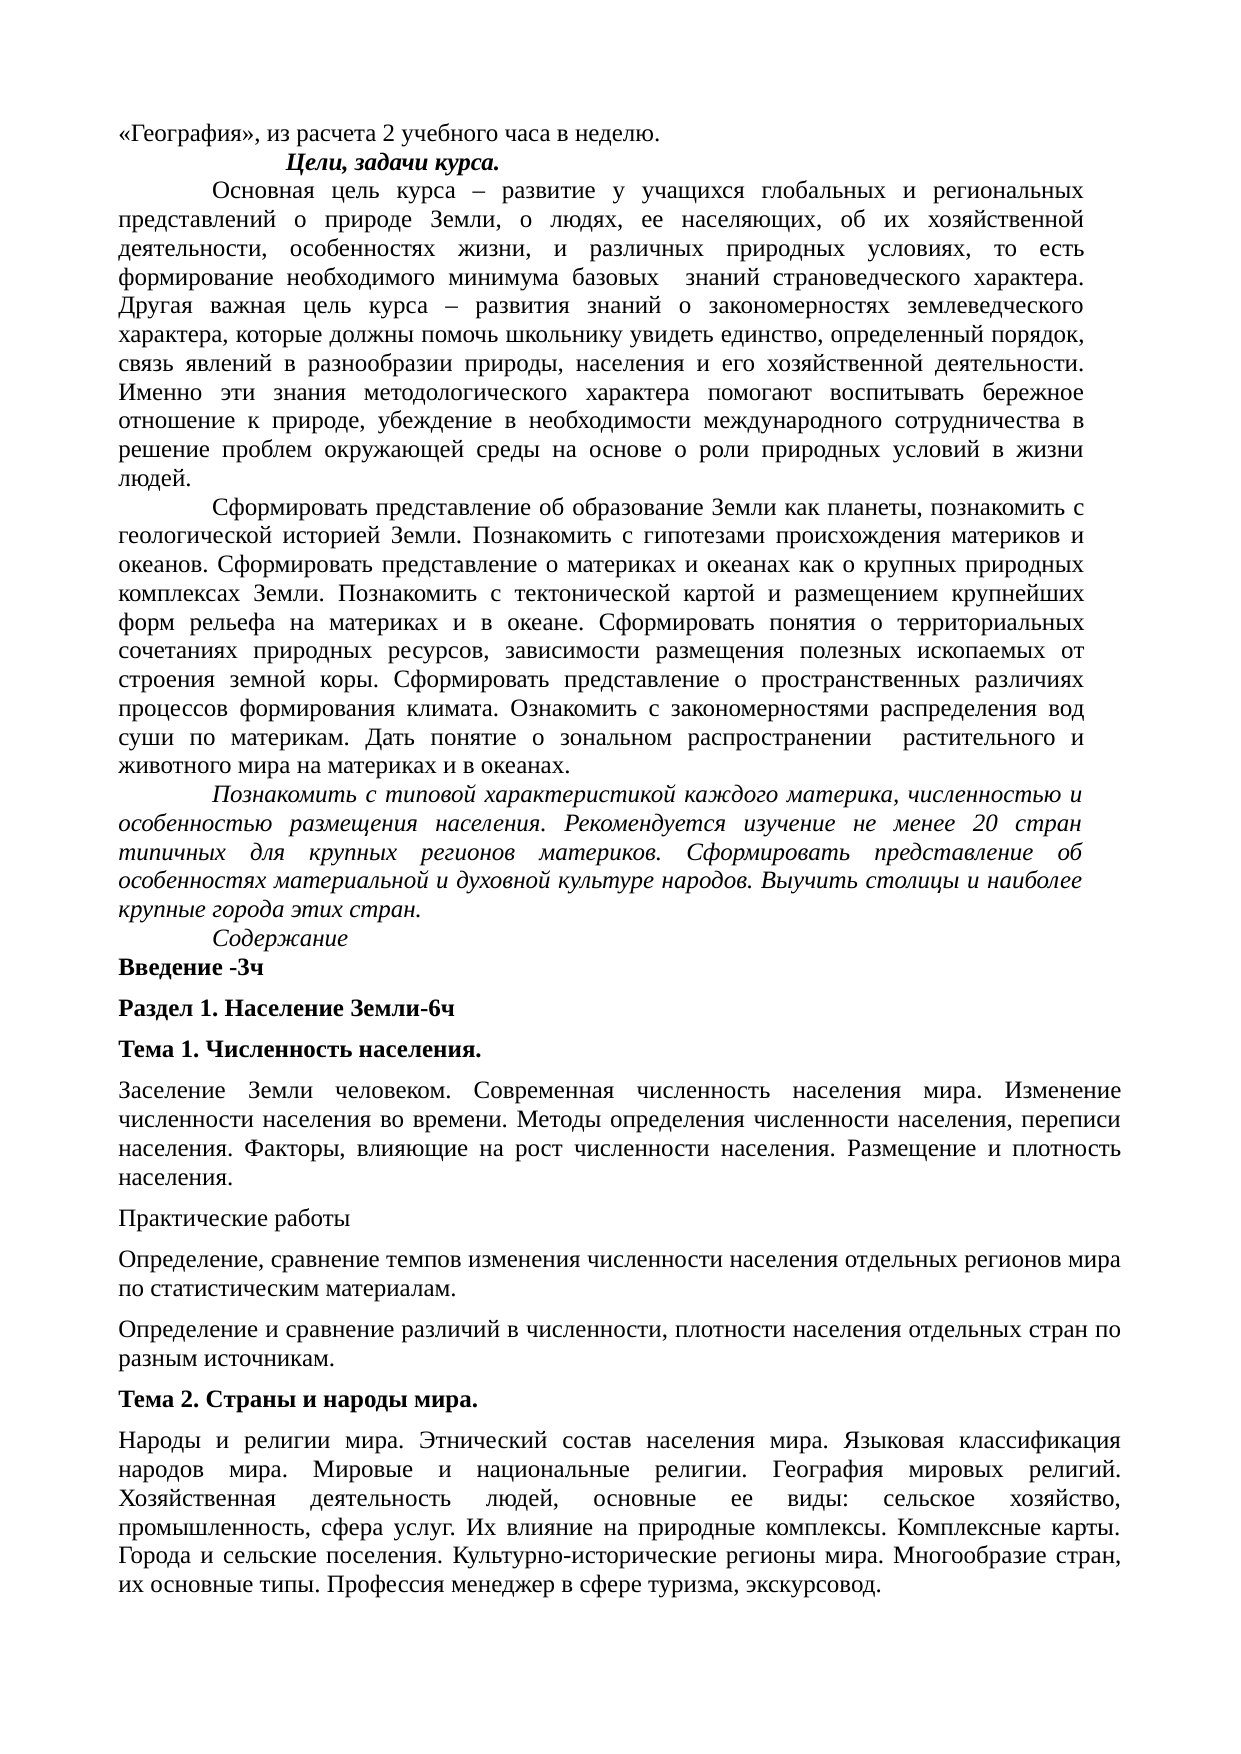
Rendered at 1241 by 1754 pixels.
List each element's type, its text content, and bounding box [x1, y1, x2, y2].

text Тема 2. Страны и народы мира. [118, 1384, 1122, 1413]
text Цели, задачи курса. [192, 147, 1085, 176]
text Заселение Земли человеком. Современная численность населения мира. Изменение численности населения во времени. Методы определения численности населения, переписи населения. Факторы, влияющие на рост численности населения. Размещение и плотность населения. [118, 1076, 1122, 1191]
text Основная цель курса – развитие у учащихся глобальных и региональных представлений о природе Земли, о людях, ее населяющих, об их хозяйственной деятельности, особенностях жизни, и различных природных условиях, то есть формирование необходимого минимума базовых знаний страноведческого характера. Другая важная цель курса – развития знаний о закономерностях землеведческого характера, которые должны помочь школьнику увидеть единство, определенный порядок, связь явлений в разнообразии природы, населения и его хозяйственной деятельности. Именно эти знания методологического характера помогают воспитывать бережное отношение к природе, убеждение в необходимости международного сотрудничества в решение проблем окружающей среды на основе о роли природных условий в жизни людей. [118, 176, 1085, 492]
text Введение -3ч [118, 952, 1122, 981]
text Познакомить с типовой характеристикой каждого материка, численностью и особенностью размещения населения. Рекомендуется изучение не менее 20 стран типичных для крупных регионов материков. Сформировать представление об особенностях материальной и духовной культуре народов. Выучить столицы и наиболее крупные города этих стран. [118, 779, 1085, 923]
text Определение, сравнение темпов изменения численности населения отдельных регионов мира по статистическим материалам. [118, 1244, 1122, 1302]
text Определение и сравнение различий в численности, плотности населения отдельных стран по разным источникам. [118, 1314, 1122, 1372]
text Тема 1. Численность населения. [118, 1034, 1122, 1063]
text Сформировать представление об образование Земли как планеты, познакомить с геологической историей Земли. Познакомить с гипотезами происхождения материков и океанов. Сформировать представление о материках и океанах как о крупных природных комплексах Земли. Познакомить с тектонической картой и размещением крупнейших форм рельефа на материках и в океане. Сформировать понятия о территориальных сочетаниях природных ресурсов, зависимости размещения полезных ископаемых от строения земной коры. Сформировать представление о пространственных различиях процессов формирования климата. Ознакомить с закономерностями распределения вод суши по материкам. Дать понятие о зональном распространении растительного и животного мира на материках и в океанах. [118, 492, 1085, 779]
text «География», из расчета 2 учебного часа в неделю. [118, 118, 1085, 147]
text Практические работы [118, 1203, 1122, 1232]
text Раздел 1. Население Земли-6ч [118, 993, 1122, 1022]
text Народы и религии мира. Этнический состав населения мира. Языковая классификация народов мира. Мировые и национальные религии. География мировых религий. Хозяйственная деятельность людей, основные ее виды: сельское хозяйство, промышленность, сфера услуг. Их влияние на природные комплексы. Комплексные карты. Города и сельские поселения. Культурно-исторические регионы мира. Многообразие стран, их основные типы. Профессия менеджер в сфере туризма, экскурсовод. [118, 1426, 1122, 1598]
text Содержание [118, 923, 1085, 952]
